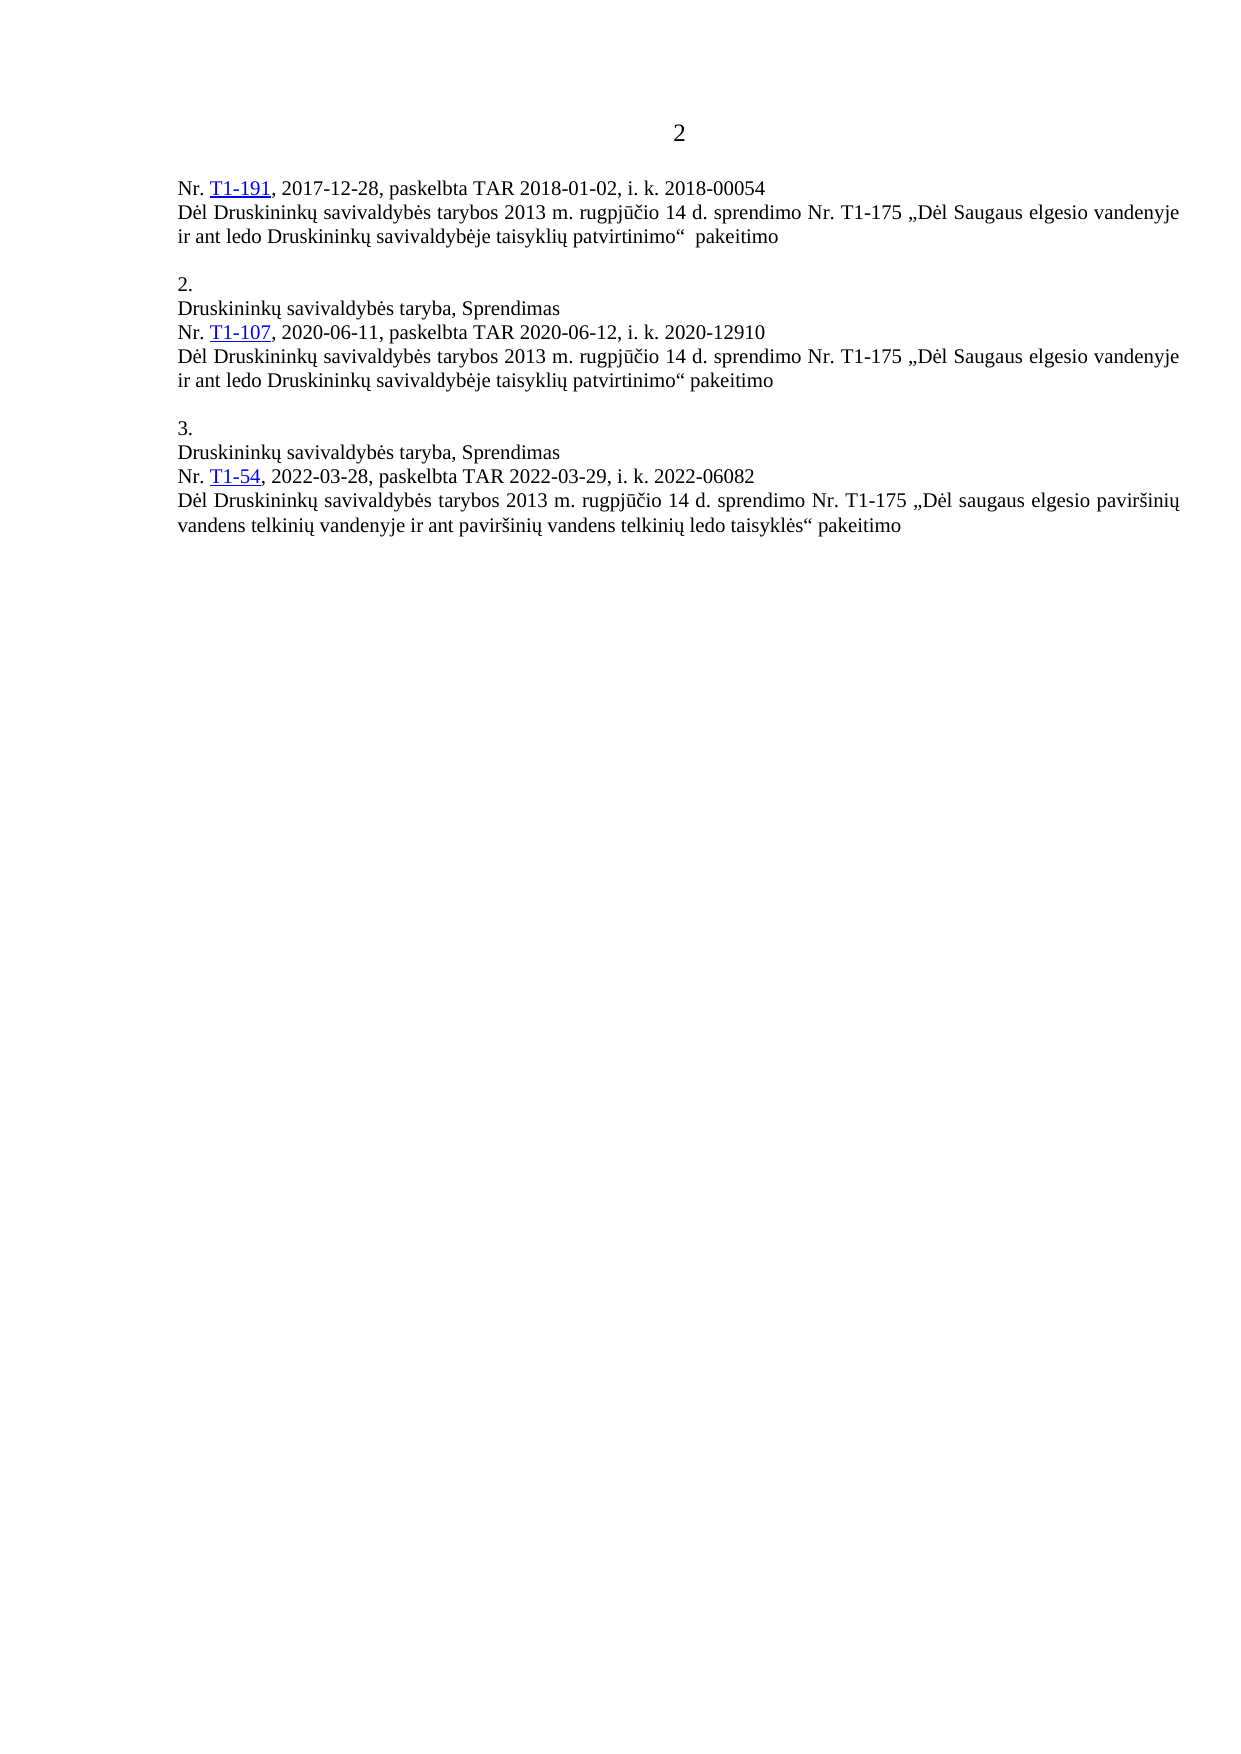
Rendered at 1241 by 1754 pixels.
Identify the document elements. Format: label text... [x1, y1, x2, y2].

text Nr. T1-54, 2022-03-28, paskelbta TAR 2022-03-29, i. k. 2022-06082 [177, 464, 1181, 488]
text 3. [177, 416, 1181, 440]
text 2. [177, 272, 1181, 296]
text Druskininkų savivaldybės taryba, Sprendimas [177, 296, 1181, 320]
text Dėl Druskininkų savivaldybės tarybos 2013 m. rugpjūčio 14 d. sprendimo Nr. T1-175 „Dėl Saugaus elgesio vandenyje ir ant ledo Druskininkų savivaldybėje taisyklių patvirtinimo“ pakeitimo [177, 200, 1181, 248]
text Nr. T1-107, 2020-06-11, paskelbta TAR 2020-06-12, i. k. 2020-12910 [177, 320, 1181, 344]
text Druskininkų savivaldybės taryba, Sprendimas [177, 440, 1181, 464]
text Nr. T1-191, 2017-12-28, paskelbta TAR 2018-01-02, i. k. 2018-00054 [177, 176, 1181, 200]
text Dėl Druskininkų savivaldybės tarybos 2013 m. rugpjūčio 14 d. sprendimo Nr. T1-175 „Dėl saugaus elgesio paviršinių vandens telkinių vandenyje ir ant paviršinių vandens telkinių ledo taisyklės“ pakeitimo [177, 488, 1181, 537]
text Dėl Druskininkų savivaldybės tarybos 2013 m. rugpjūčio 14 d. sprendimo Nr. T1-175 „Dėl Saugaus elgesio vandenyje ir ant ledo Druskininkų savivaldybėje taisyklių patvirtinimo“ pakeitimo [177, 344, 1181, 392]
